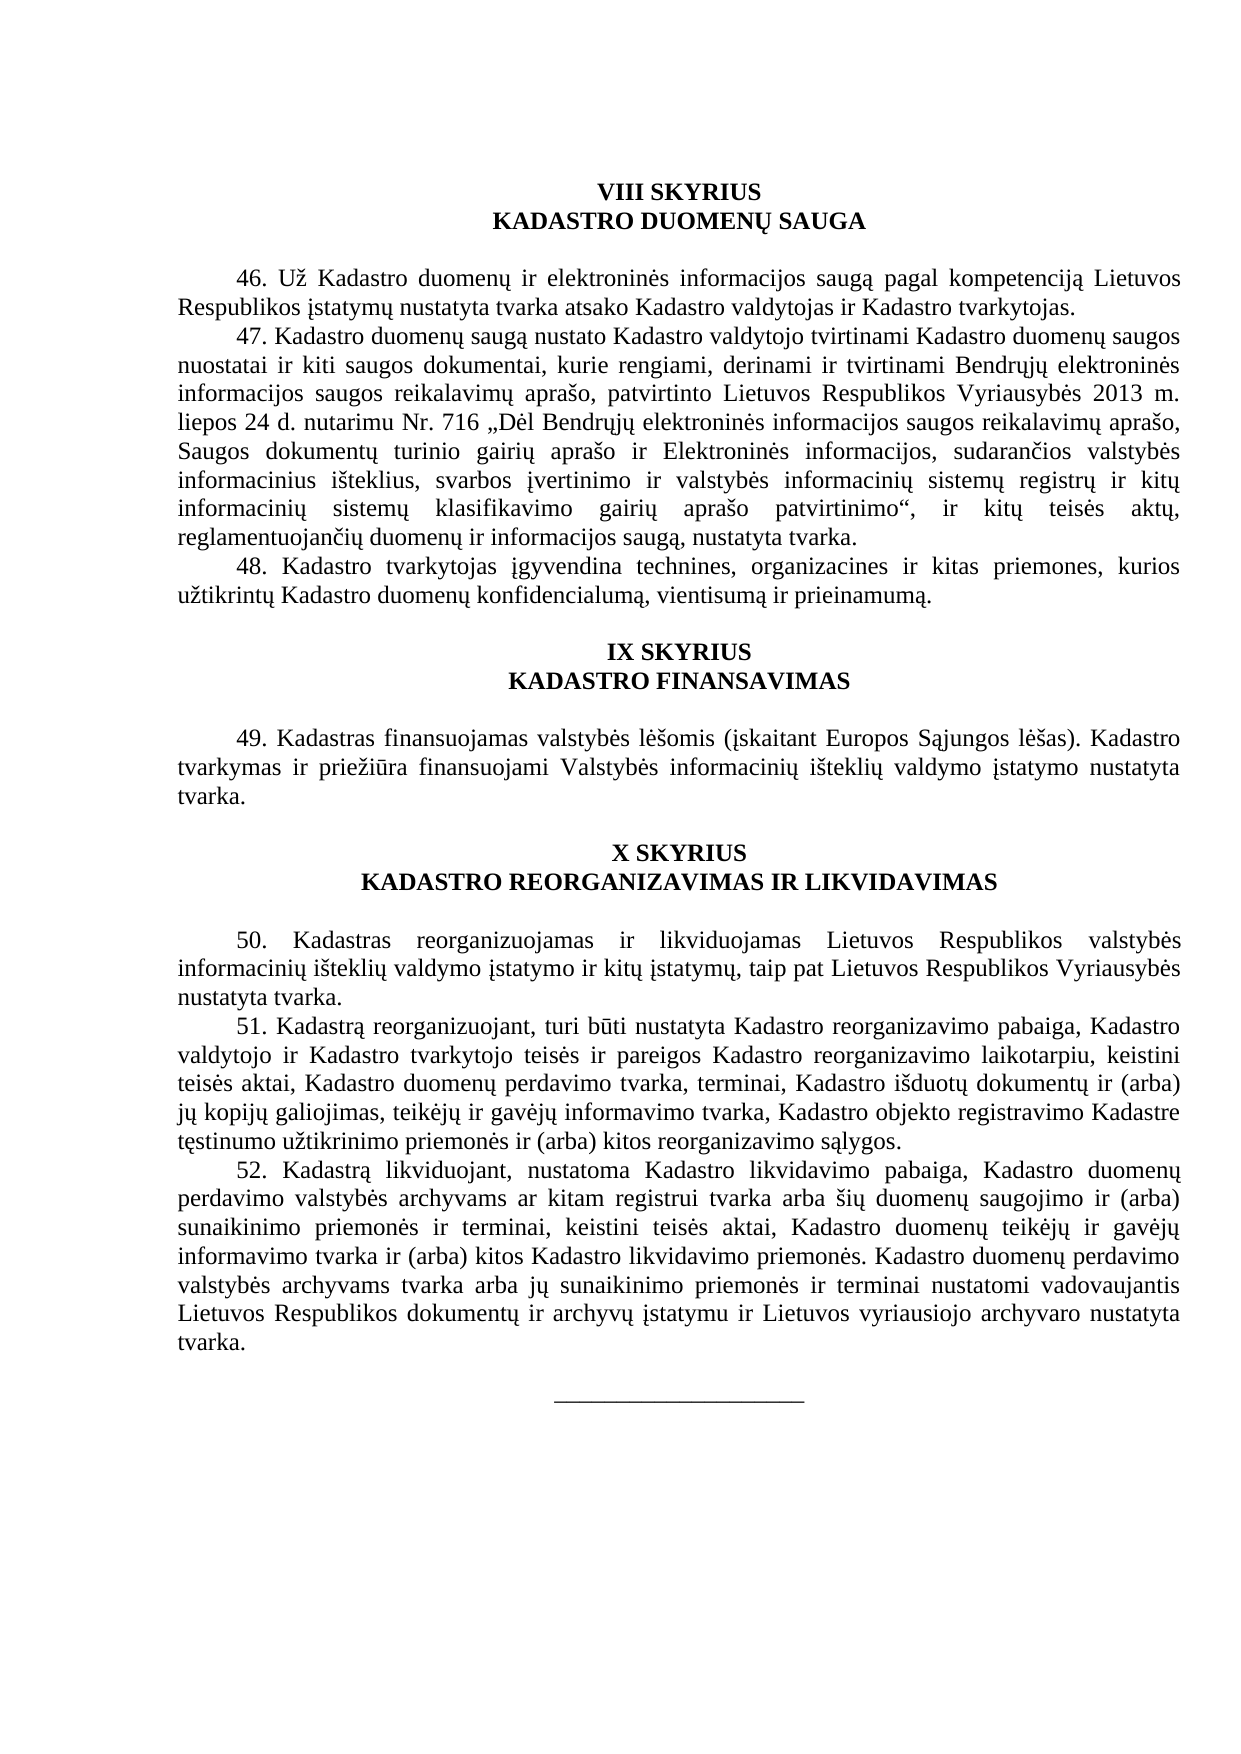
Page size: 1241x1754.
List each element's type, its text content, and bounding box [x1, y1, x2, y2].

text 46. Už Kadastro duomenų ir elektroninės informacijos saugą pagal kompetenciją Lietuvos Respublikos įstatymų nustatyta tvarka atsako Kadastro valdytojas ir Kadastro tvarkytojas. [177, 263, 1181, 321]
text 50. Kadastras reorganizuojamas ir likviduojamas Lietuvos Respublikos valstybės informacinių išteklių valdymo įstatymo ir kitų įstatymų, taip pat Lietuvos Respublikos Vyriausybės nustatyta tvarka. [177, 925, 1181, 1011]
text VIII SKYRIUS [177, 177, 1181, 206]
text 49. Kadastras finansuojamas valstybės lėšomis (įskaitant Europos Sąjungos lėšas). Kadastro tvarkymas ir priežiūra finansuojami Valstybės informacinių išteklių valdymo įstatymo nustatyta tvarka. [177, 723, 1181, 810]
text KADASTRO DUOMENŲ SAUGA [177, 206, 1181, 235]
text 47. Kadastro duomenų saugą nustato Kadastro valdytojo tvirtinami Kadastro duomenų saugos nuostatai ir kiti saugos dokumentai, kurie rengiami, derinami ir tvirtinami Bendrųjų elektroninės informacijos saugos reikalavimų aprašo, patvirtinto Lietuvos Respublikos Vyriausybės 2013 m. liepos 24 d. nutarimu Nr. 716 „Dėl Bendrųjų elektroninės informacijos saugos reikalavimų aprašo, Saugos dokumentų turinio gairių aprašo ir Elektroninės informacijos, sudarančios valstybės informacinius išteklius, svarbos įvertinimo ir valstybės informacinių sistemų registrų ir kitų informacinių sistemų klasifikavimo gairių aprašo patvirtinimo“, ir kitų teisės aktų, reglamentuojančių duomenų ir informacijos saugą, nustatyta tvarka. [177, 321, 1181, 551]
text 48. Kadastro tvarkytojas įgyvendina technines, organizacines ir kitas priemones, kurios užtikrintų Kadastro duomenų konfidencialumą, vientisumą ir prieinamumą. [177, 551, 1181, 608]
text KADASTRO FINANSAVIMAS [177, 666, 1181, 695]
text KADASTRO reorganizavimas ir LIKVIDAVIMAS [177, 867, 1181, 896]
text 52. Kadastrą likviduojant, nustatoma Kadastro likvidavimo pabaiga, Kadastro duomenų perdavimo valstybės archyvams ar kitam registrui tvarka arba šių duomenų saugojimo ir (arba) sunaikinimo priemonės ir terminai, keistini teisės aktai, Kadastro duomenų teikėjų ir gavėjų informavimo tvarka ir (arba) kitos Kadastro likvidavimo priemonės. Kadastro duomenų perdavimo valstybės archyvams tvarka arba jų sunaikinimo priemonės ir terminai nustatomi vadovaujantis Lietuvos Respublikos dokumentų ir archyvų įstatymu ir Lietuvos vyriausiojo archyvaro nustatyta tvarka. [177, 1155, 1181, 1356]
text IX SKYRIUS [177, 637, 1181, 666]
text X SKYRIUS [177, 838, 1181, 867]
text 51. Kadastrą reorganizuojant, turi būti nustatyta Kadastro reorganizavimo pabaiga, Kadastro valdytojo ir Kadastro tvarkytojo teisės ir pareigos Kadastro reorganizavimo laikotarpiu, keistini teisės aktai, Kadastro duomenų perdavimo tvarka, terminai, Kadastro išduotų dokumentų ir (arba) jų kopijų galiojimas, teikėjų ir gavėjų informavimo tvarka, Kadastro objekto registravimo Kadastre tęstinumo užtikrinimo priemonės ir (arba) kitos reorganizavimo sąlygos. [177, 1011, 1181, 1155]
text –––––––––––––––––––– [177, 1385, 1181, 1413]
